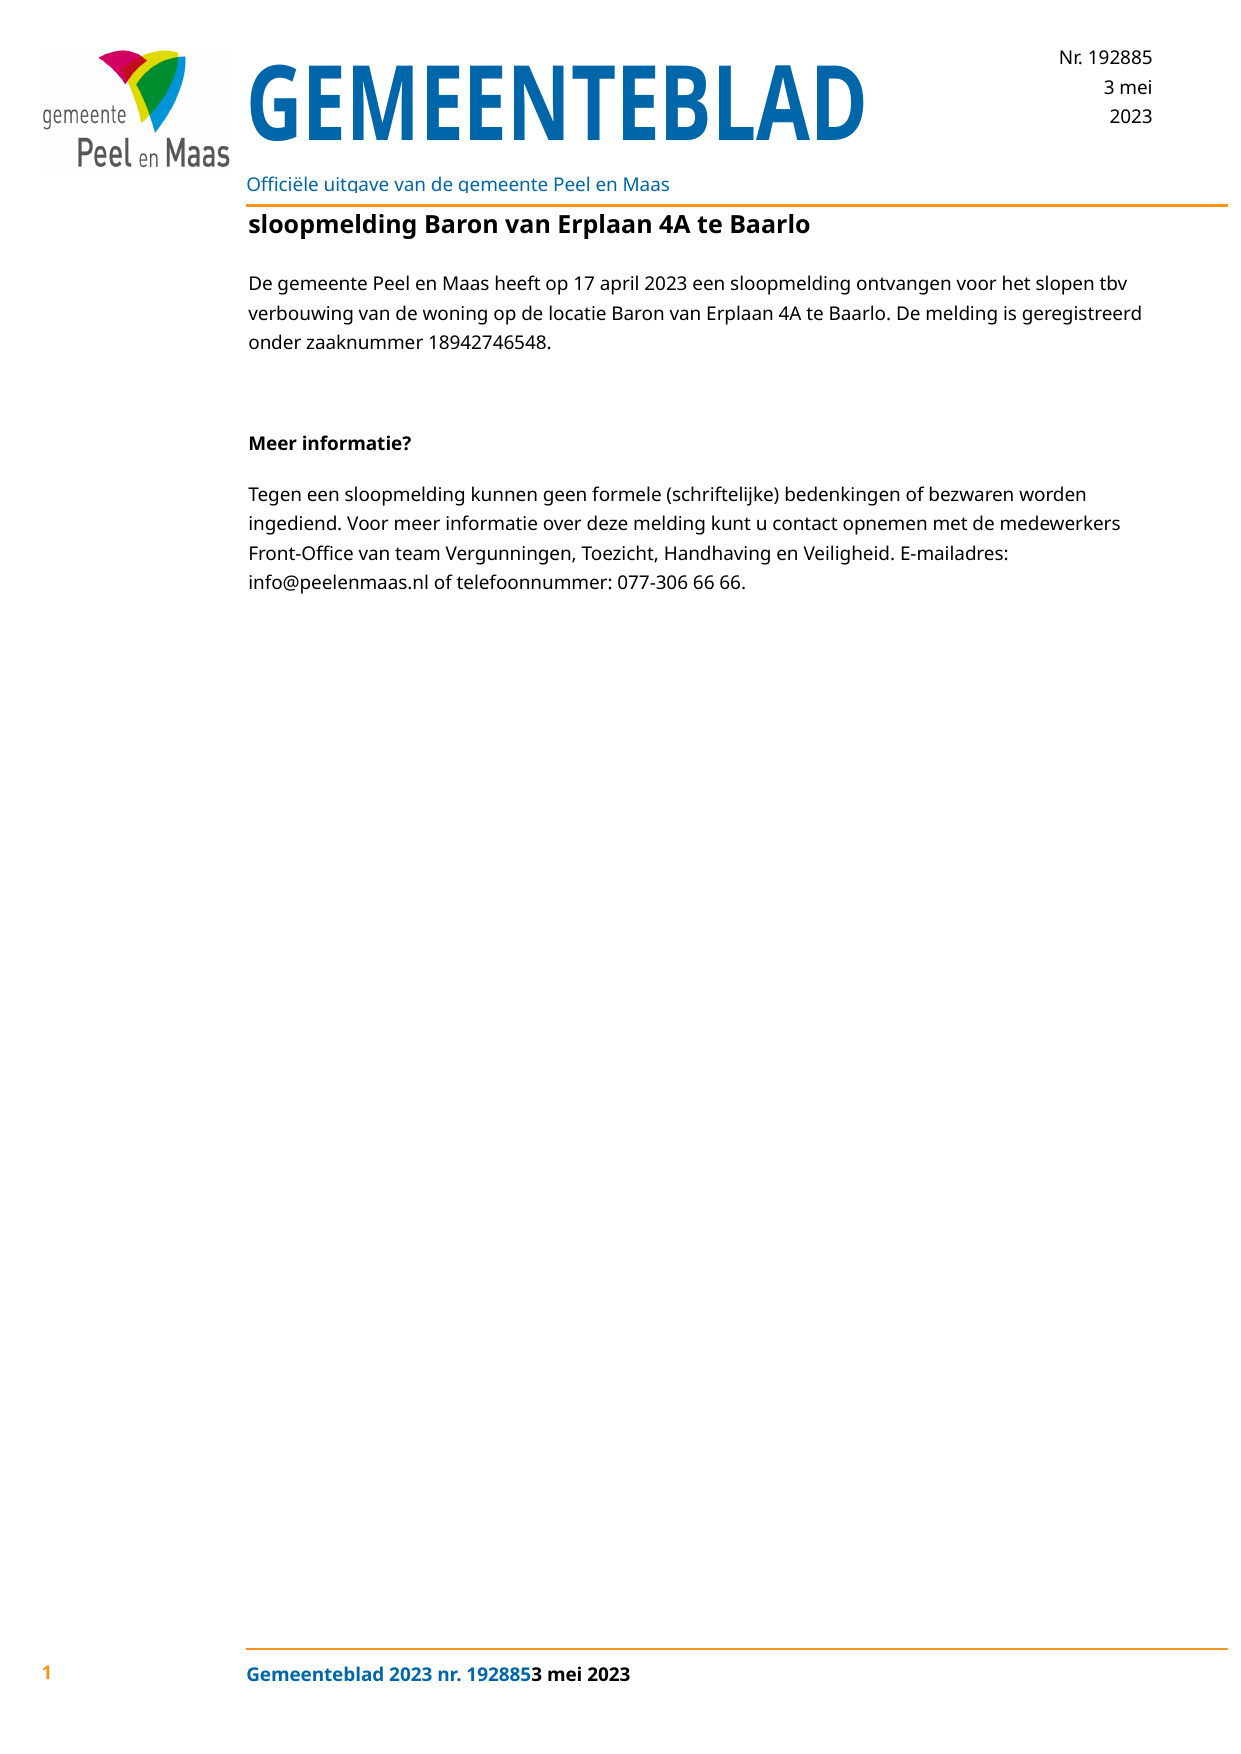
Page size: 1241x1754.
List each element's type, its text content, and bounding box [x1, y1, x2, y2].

text sloopmelding Baron van Erplaan 4A te Baarlo [248, 207, 1152, 241]
text Tegen een sloopmelding kunnen geen formele (schriftelijke) bedenkingen of bezwaren worden ingediend. Voor meer informatie over deze melding kunt u contact opnemen met de medewerkers Front-Office van team Vergunningen, Toezicht, Handhaving en Veiligheid. E-mailadres: info@peelenmaas.nl of telefoonnummer: 077-306 66 66. [248, 481, 1152, 595]
text Meer informatie? [248, 430, 1152, 456]
picture [41, 47, 231, 172]
text De gemeente Peel en Maas heeft op 17 april 2023 een sloopmelding ontvangen voor het slopen tbv verbouwing van de woning op de locatie Baron van Erplaan 4A te Baarlo. De melding is geregistreerd onder zaaknummer 18942746548. [248, 270, 1152, 355]
